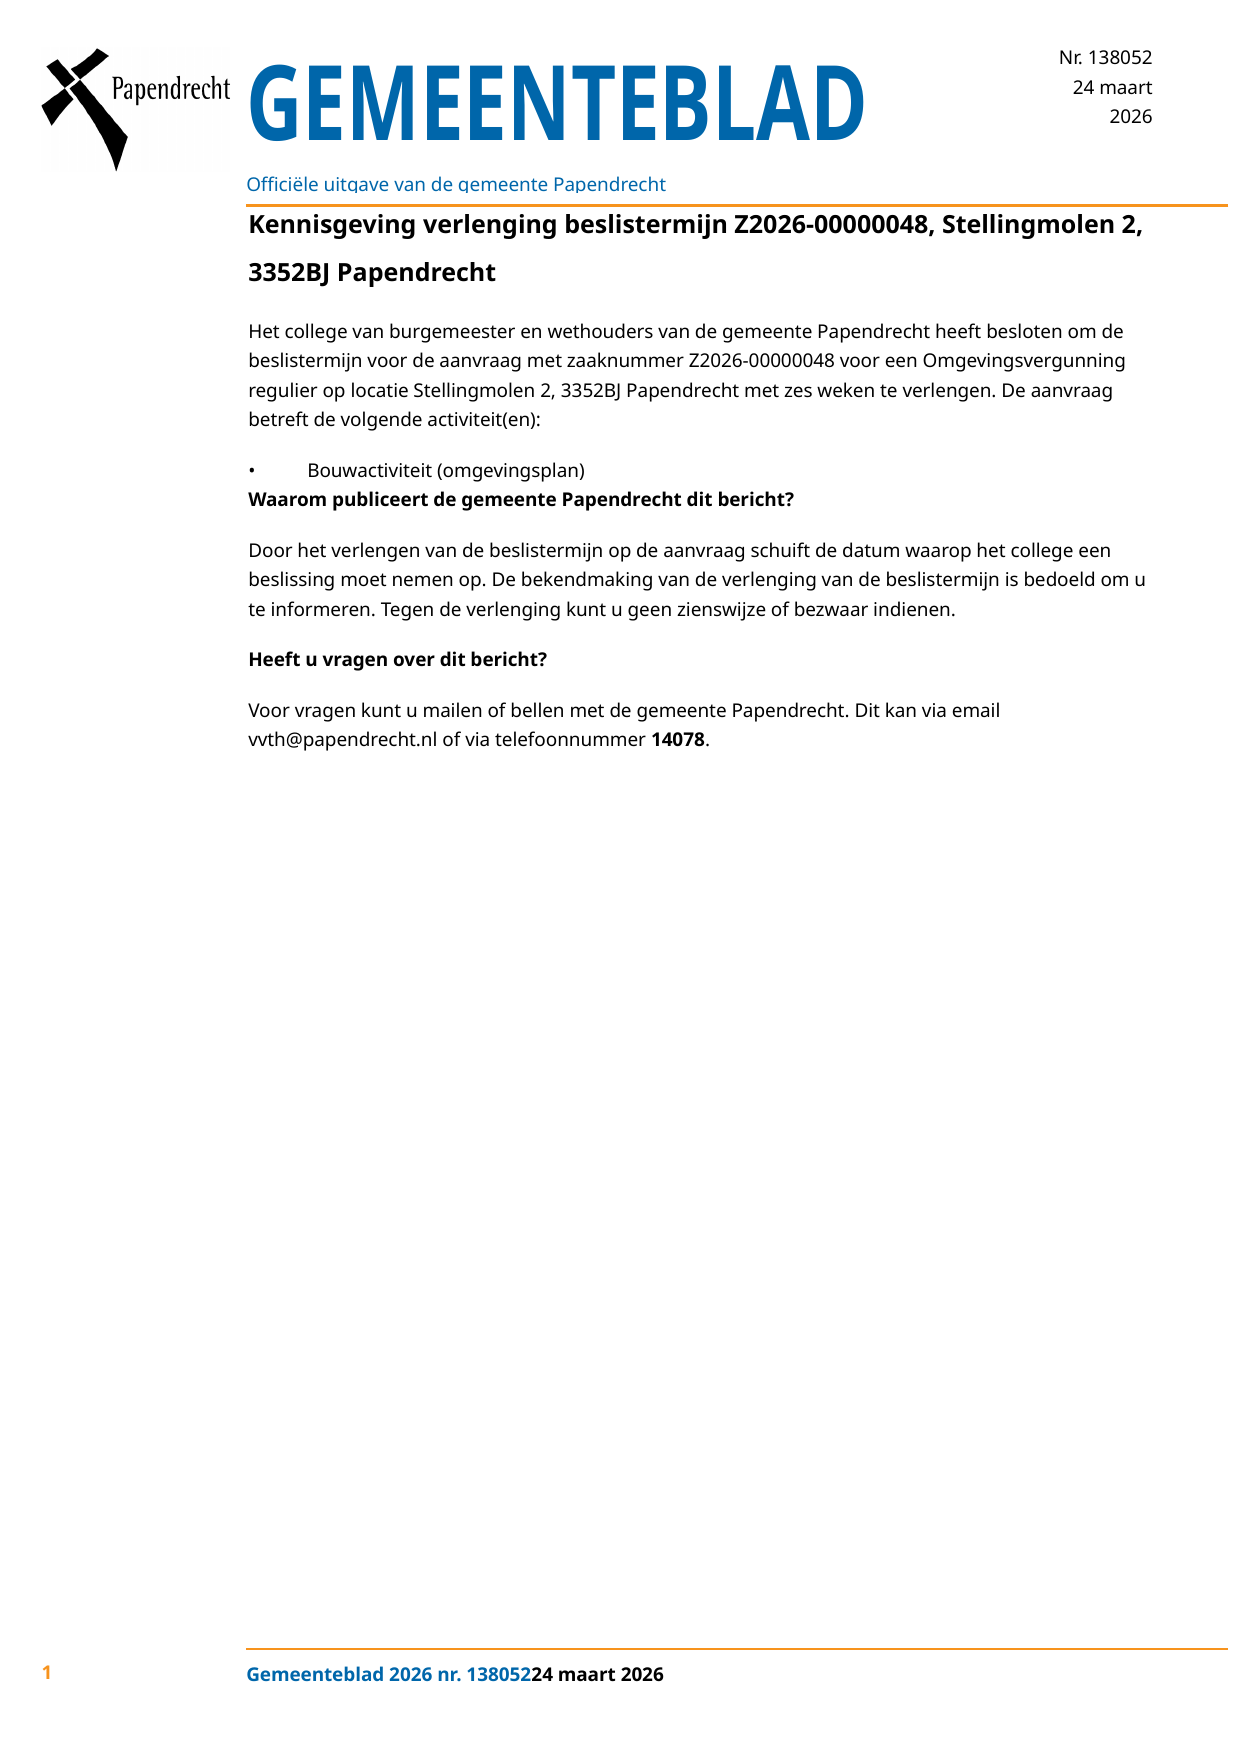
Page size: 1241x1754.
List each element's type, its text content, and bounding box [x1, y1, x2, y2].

text Kennisgeving verlenging beslistermijn Z2026-00000048, Stellingmolen 2, 3352BJ Papendrecht [248, 207, 1152, 288]
text Door het verlengen van de beslistermijn op de aanvraag schuift de datum waarop het college een beslissing moet nemen op. De bekendmaking van de verlenging van de beslistermijn is bedoeld om u te informeren. Tegen de verlenging kunt u geen zienswijze of bezwaar indienen. [248, 537, 1152, 622]
text Heeft u vragen over dit bericht? [248, 647, 1152, 672]
text Voor vragen kunt u mailen of bellen met de gemeente Papendrecht. Dit kan via email vvth@papendrecht.nl of via telefoonnummer 14078. [248, 697, 1152, 752]
text Het college van burgemeester en wethouders van de gemeente Papendrecht heeft besloten om de beslistermijn voor de aanvraag met zaaknummer Z2026-00000048 voor een Omgevingsvergunning regulier op locatie Stellingmolen 2, 3352BJ Papendrecht met zes weken te verlengen. De aanvraag betreft de volgende activiteit(en): [248, 318, 1152, 432]
text Waarom publiceert de gemeente Papendrecht dit bericht? [248, 487, 1152, 512]
picture [41, 47, 231, 172]
list Bouwactiviteit (omgevingsplan) [248, 457, 1152, 483]
